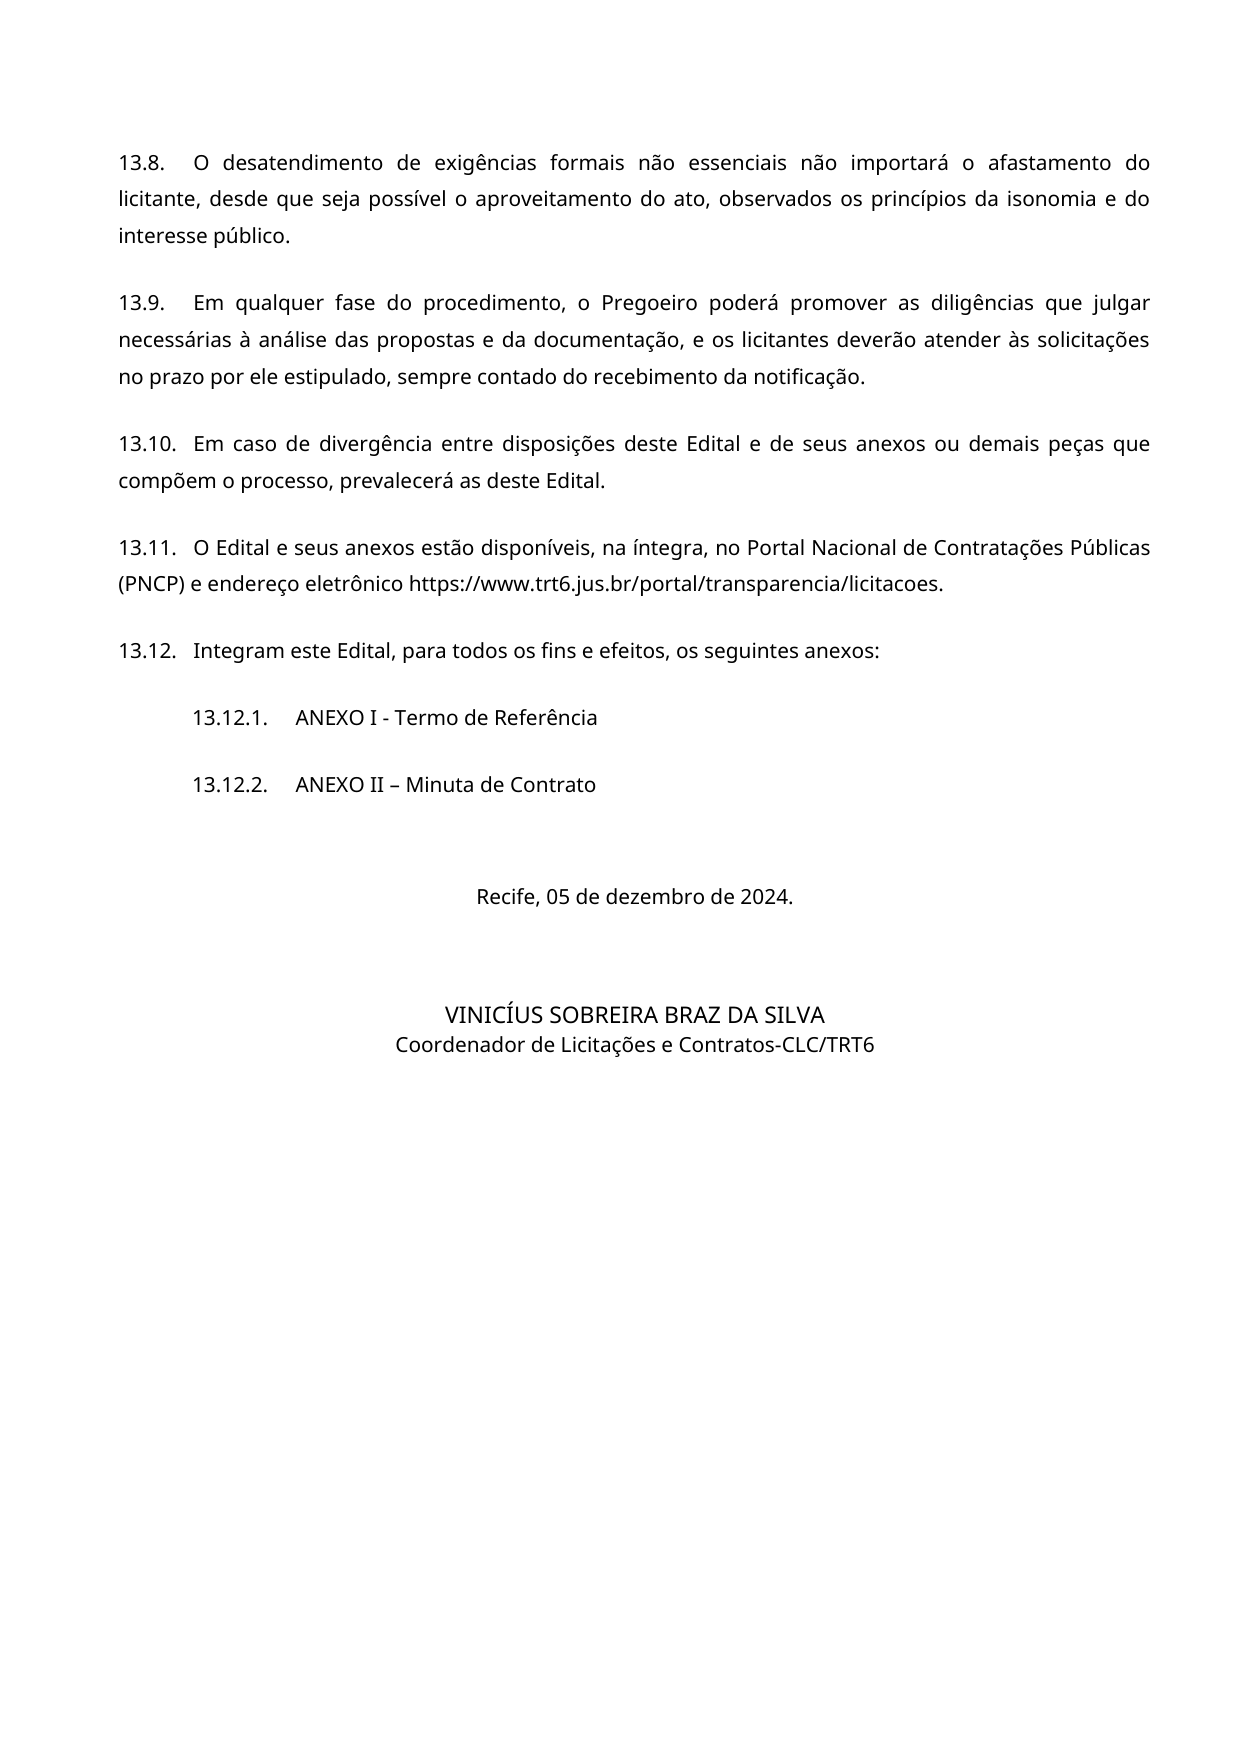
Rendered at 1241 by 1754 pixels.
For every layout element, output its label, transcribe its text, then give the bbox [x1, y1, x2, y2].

list ANEXO II – Minuta de Contrato [118, 770, 1152, 799]
list Em caso de divergência entre disposições deste Edital e de seus anexos ou demais peças que compõem o processo, prevalecerá as deste Edital. [118, 429, 1152, 494]
text Recife, 05 de dezembro de 2024. [118, 882, 1152, 911]
text VINICÍUS SOBREIRA BRAZ DA SILVA [118, 999, 1152, 1030]
list Integram este Edital, para todos os fins e efeitos, os seguintes anexos: [118, 636, 1152, 665]
list O Edital e seus anexos estão disponíveis, na íntegra, no Portal Nacional de Contratações Públicas (PNCP) e endereço eletrônico https://www.trt6.jus.br/portal/transparencia/licitacoes. [118, 533, 1152, 598]
list O desatendimento de exigências formais não essenciais não importará o afastamento do licitante, desde que seja possível o aproveitamento do ato, observados os princípios da isonomia e do interesse público. [118, 148, 1152, 250]
list ANEXO I - Termo de Referência [118, 703, 1152, 732]
text Coordenador de Licitações e Contratos-CLC/TRT6 [118, 1030, 1152, 1058]
list Em qualquer fase do procedimento, o Pregoeiro poderá promover as diligências que julgar necessárias à análise das propostas e da documentação, e os licitantes deverão atender às solicitações no prazo por ele estipulado, sempre contado do recebimento da notificação. [118, 288, 1152, 391]
